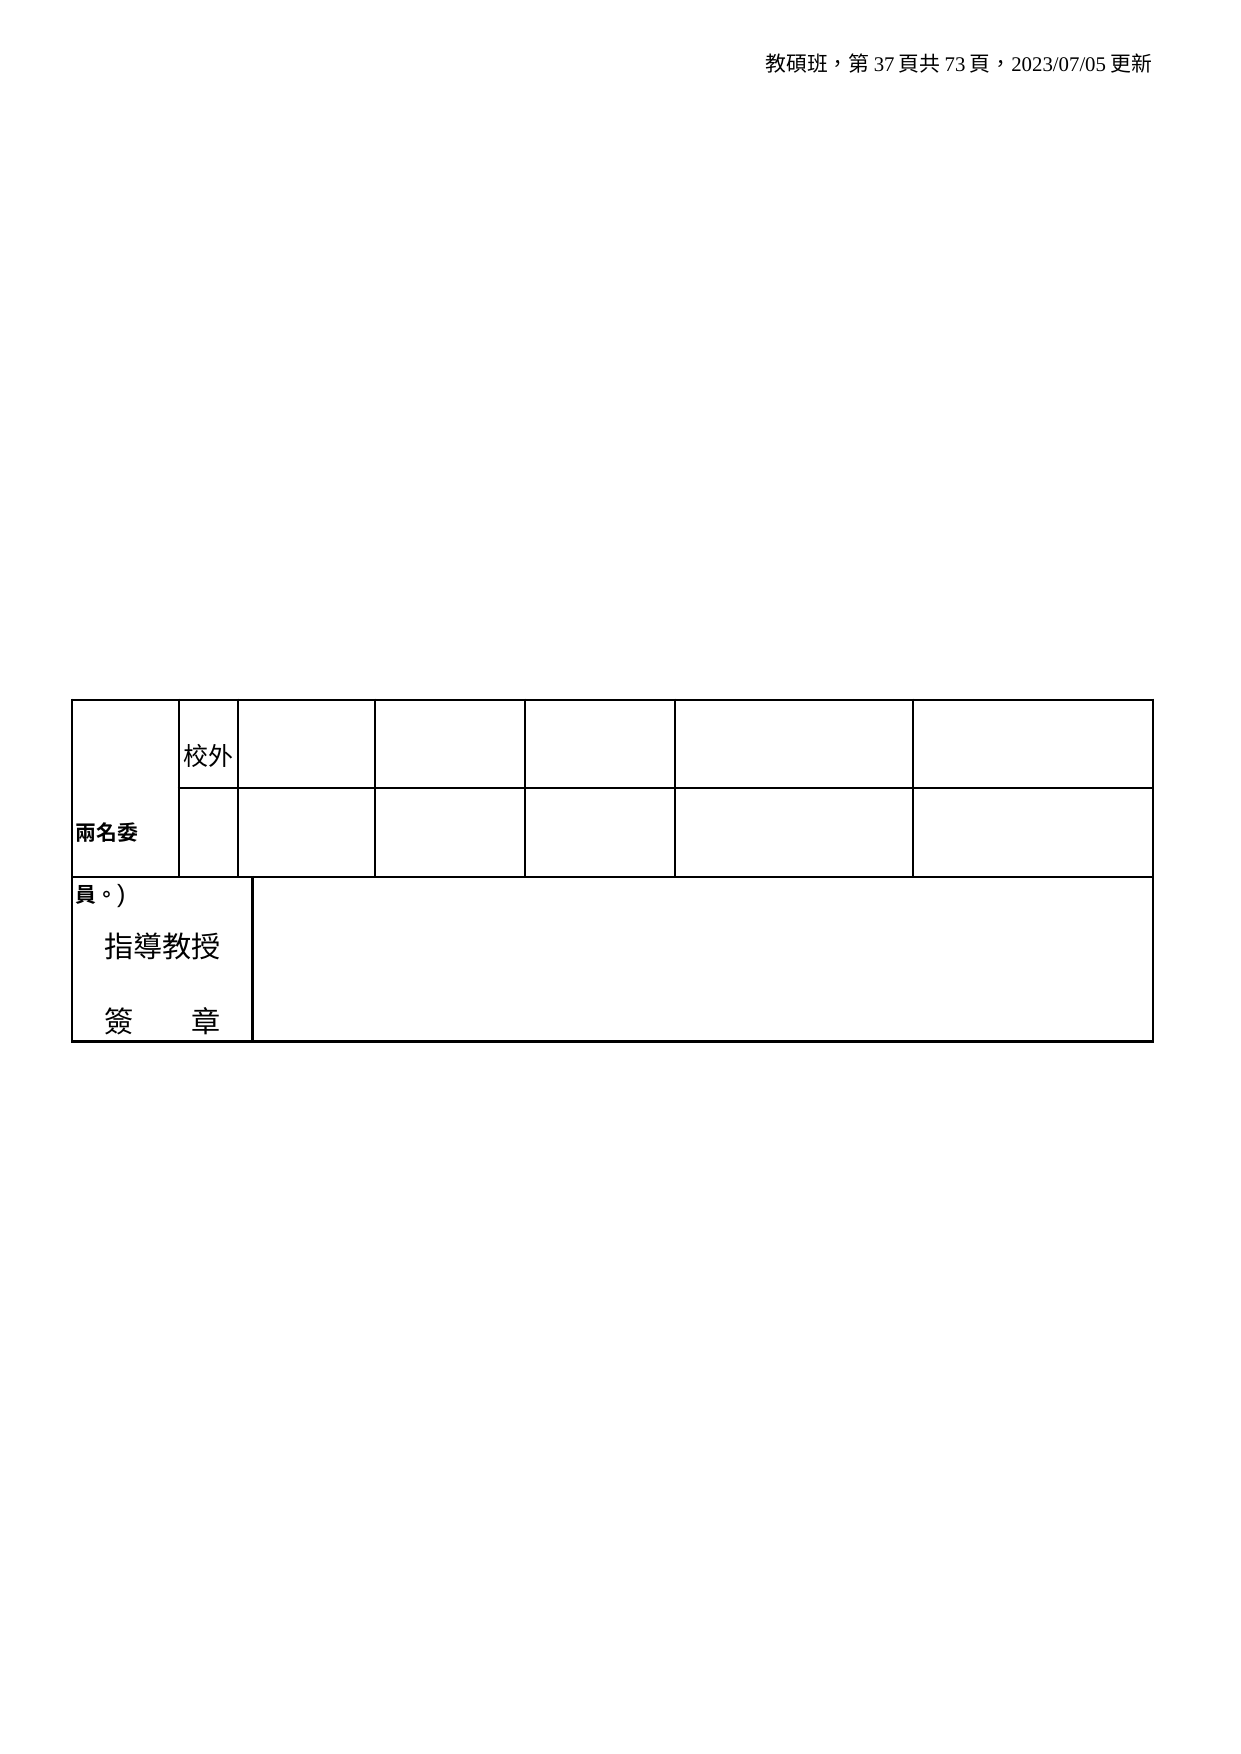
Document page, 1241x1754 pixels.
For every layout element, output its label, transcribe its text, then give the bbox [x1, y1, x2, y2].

table_cell [526, 789, 674, 876]
table_cell [376, 701, 524, 787]
table_cell [914, 789, 1152, 876]
table_cell [376, 789, 524, 876]
table_cell 校外 [180, 701, 237, 787]
table_cell 指導教授 簽 章 [73, 878, 251, 1040]
table_cell [676, 701, 912, 787]
table_cell [239, 701, 374, 787]
table_cell [526, 701, 674, 787]
table_cell 審查 委員 (校內、外請各推薦兩名委員。) [73, 701, 178, 876]
table_cell [239, 789, 374, 876]
table_cell [180, 789, 237, 876]
table_cell [914, 701, 1152, 787]
table_cell [676, 789, 912, 876]
table_cell [254, 878, 1152, 1040]
